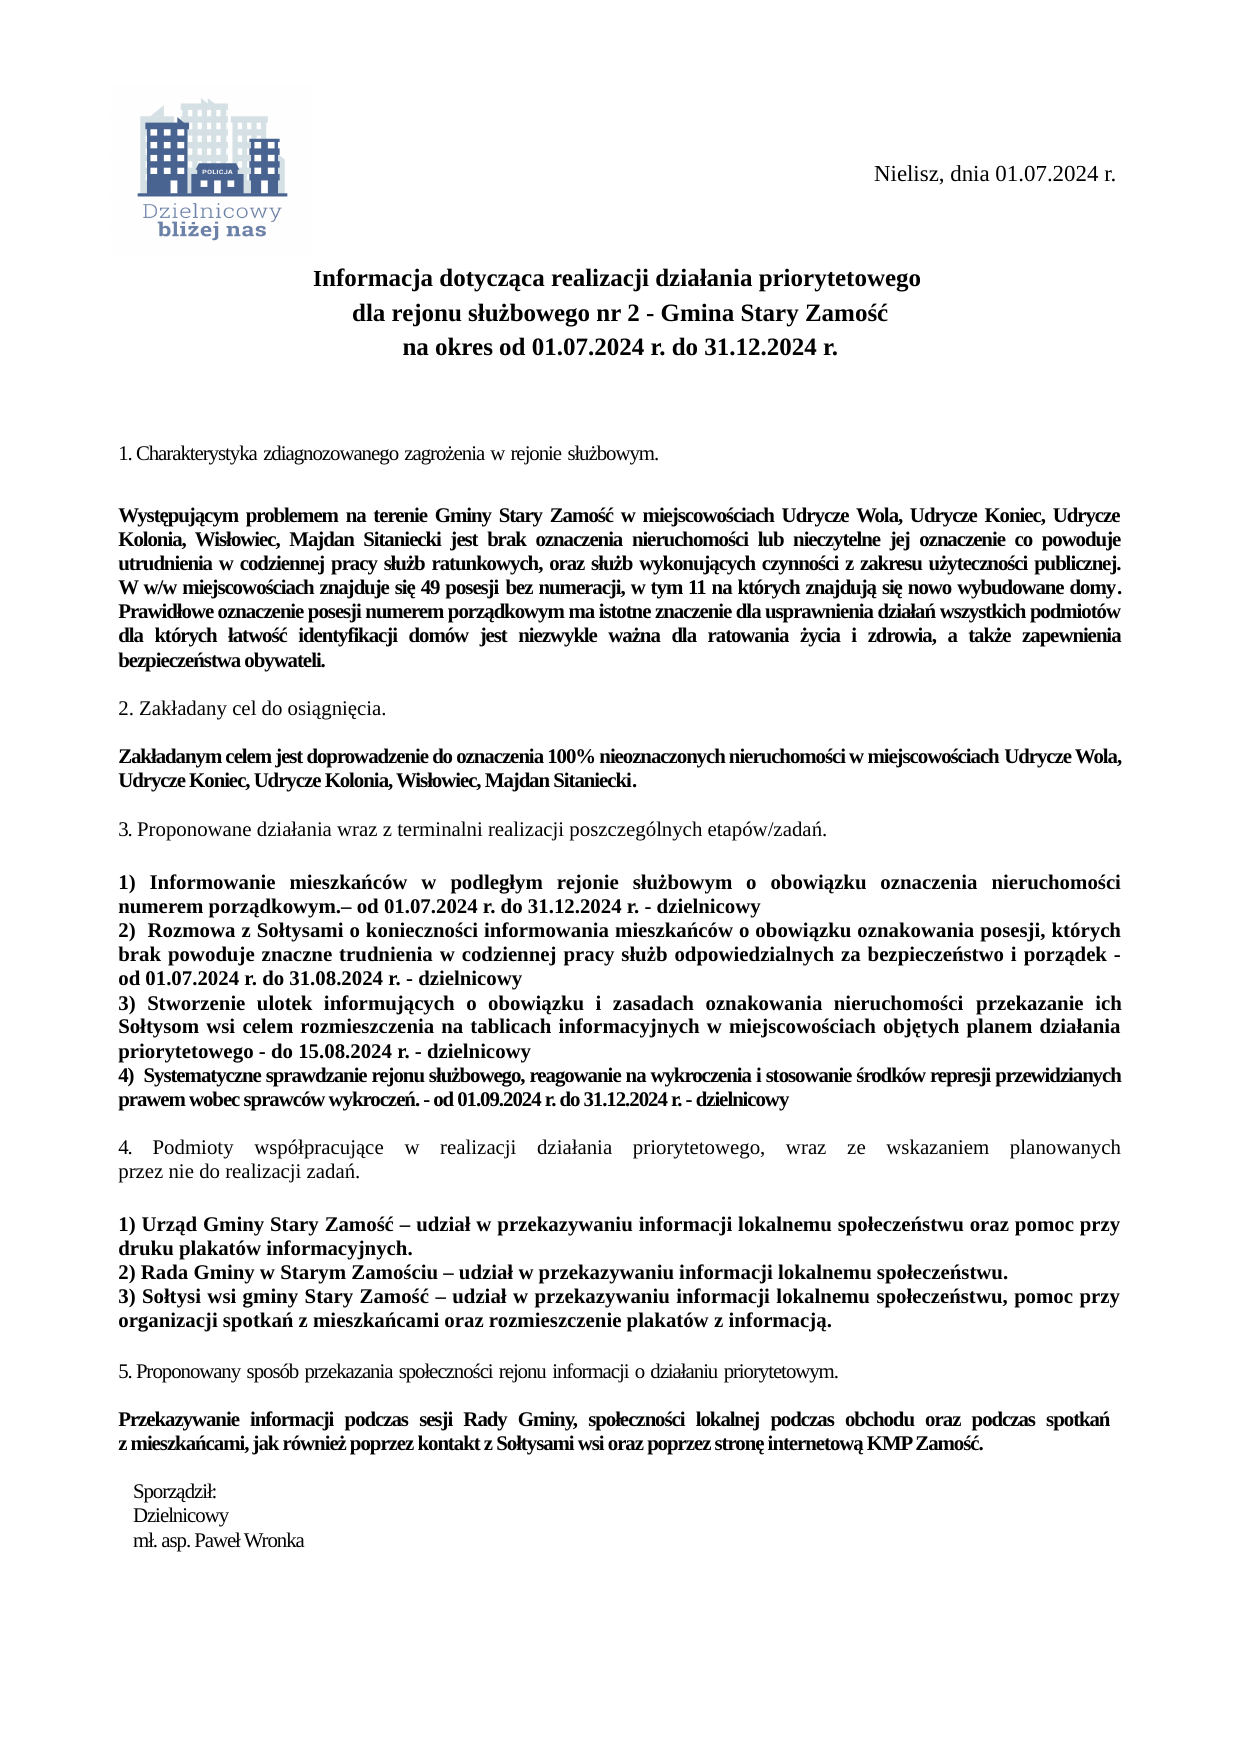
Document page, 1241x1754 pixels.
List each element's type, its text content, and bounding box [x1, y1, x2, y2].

list 1. Charakterystyka zdiagnozowanego zagrożenia w rejonie służbowym. [118, 433, 1122, 468]
text Nielisz, dnia 01.07.2024 r. [317, 154, 1122, 188]
text 4. Podmioty współpracujące w realizacji działania priorytetowego, wraz ze wskazaniem planowanych przez nie do realizacji zadań. [118, 1135, 1122, 1183]
picture [108, 83, 317, 255]
text 2) Rada Gminy w Starym Zamościu – udział w przekazywaniu informacji lokalnemu społeczeństwu. [118, 1260, 1122, 1284]
list 5. Proponowany sposób przekazania społeczności rejonu informacji o działaniu priorytetowym. [83, 1359, 1122, 1383]
text mł. asp. Paweł Wronka [133, 1527, 1122, 1552]
text 3) Sołtysi wsi gminy Stary Zamość – udział w przekazywaniu informacji lokalnemu społeczeństwu, pomoc przy organizacji spotkań z mieszkańcami oraz rozmieszczenie plakatów z informacją. [118, 1284, 1122, 1332]
text 1) Informowanie mieszkańców w podległym rejonie służbowym o obowiązku oznaczenia nieruchomości numerem porządkowym.– od 01.07.2024 r. do 31.12.2024 r. - dzielnicowy [118, 870, 1122, 918]
list Zakładanym celem jest doprowadzenie do oznaczenia 100% nieoznaczonych nieruchomości w miejscowościach Udrycze Wola, Udrycze Koniec, Udrycze Kolonia, Wisłowiec, Majdan Sitaniecki. [83, 744, 1122, 792]
text Informacja dotycząca realizacji działania priorytetowego [118, 259, 1122, 293]
text Występującym problemem na terenie Gminy Stary Zamość w miejscowościach Udrycze Wola, Udrycze Koniec, Udrycze Kolonia, Wisłowiec, Majdan Sitaniecki jest brak oznaczenia nieruchomości lub nieczytelne jej oznaczenie co powoduje utrudnienia w codziennej pracy służb ratunkowych, oraz służb wykonujących czynności z zakresu użyteczności publicznej. W w/w miejscowościach znajduje się 49 posesji bez numeracji, w tym 11 na których znajdują się nowo wybudowane domy. Prawidłowe oznaczenie posesji numerem porządkowym ma istotne znaczenie dla usprawnienia działań wszystkich podmiotów dla których łatwość identyfikacji domów jest niezwykle ważna dla ratowania życia i zdrowia, a także zapewnienia bezpieczeństwa obywateli. [118, 503, 1122, 672]
list 3. Proponowane działania wraz z terminalni realizacji poszczególnych etapów/zadań. [118, 816, 1122, 841]
text 2) Rozmowa z Sołtysami o konieczności informowania mieszkańców o obowiązku oznakowania posesji, których brak powoduje znaczne trudnienia w codziennej pracy służb odpowiedzialnych za bezpieczeństwo i porządek - od 01.07.2024 r. do 31.08.2024 r. - dzielnicowy [118, 918, 1122, 990]
text 4) Systematyczne sprawdzanie rejonu służbowego, reagowanie na wykroczenia i stosowanie środków represji przewidzianych prawem wobec sprawców wykroczeń. - od 01.09.2024 r. do 31.12.2024 r. - dzielnicowy [118, 1063, 1122, 1111]
text 1) Urząd Gminy Stary Zamość – udział w przekazywaniu informacji lokalnemu społeczeństwu oraz pomoc przy druku plakatów informacyjnych. [118, 1212, 1122, 1260]
list 2. Zakładany cel do osiągnięcia. [83, 696, 1122, 720]
text 3) Stworzenie ulotek informujących o obowiązku i zasadach oznakowania nieruchomości przekazanie ich Sołtysom wsi celem rozmieszczenia na tablicach informacyjnych w miejscowościach objętych planem działania priorytetowego - do 15.08.2024 r. - dzielnicowy [118, 990, 1122, 1063]
text dla rejonu służbowego nr 2 - Gmina Stary Zamość na okres od 01.07.2024 r. do 31.12.2024 r. [118, 294, 1122, 363]
list Przekazywanie informacji podczas sesji Rady Gminy, społeczności lokalnej podczas obchodu oraz podczas spotkań z mieszkańcami, jak również poprzez kontakt z Sołtysami wsi oraz poprzez stronę internetową KMP Zamość. [83, 1407, 1122, 1455]
text Sporządził: [133, 1479, 1122, 1503]
text Dzielnicowy [133, 1503, 1122, 1527]
